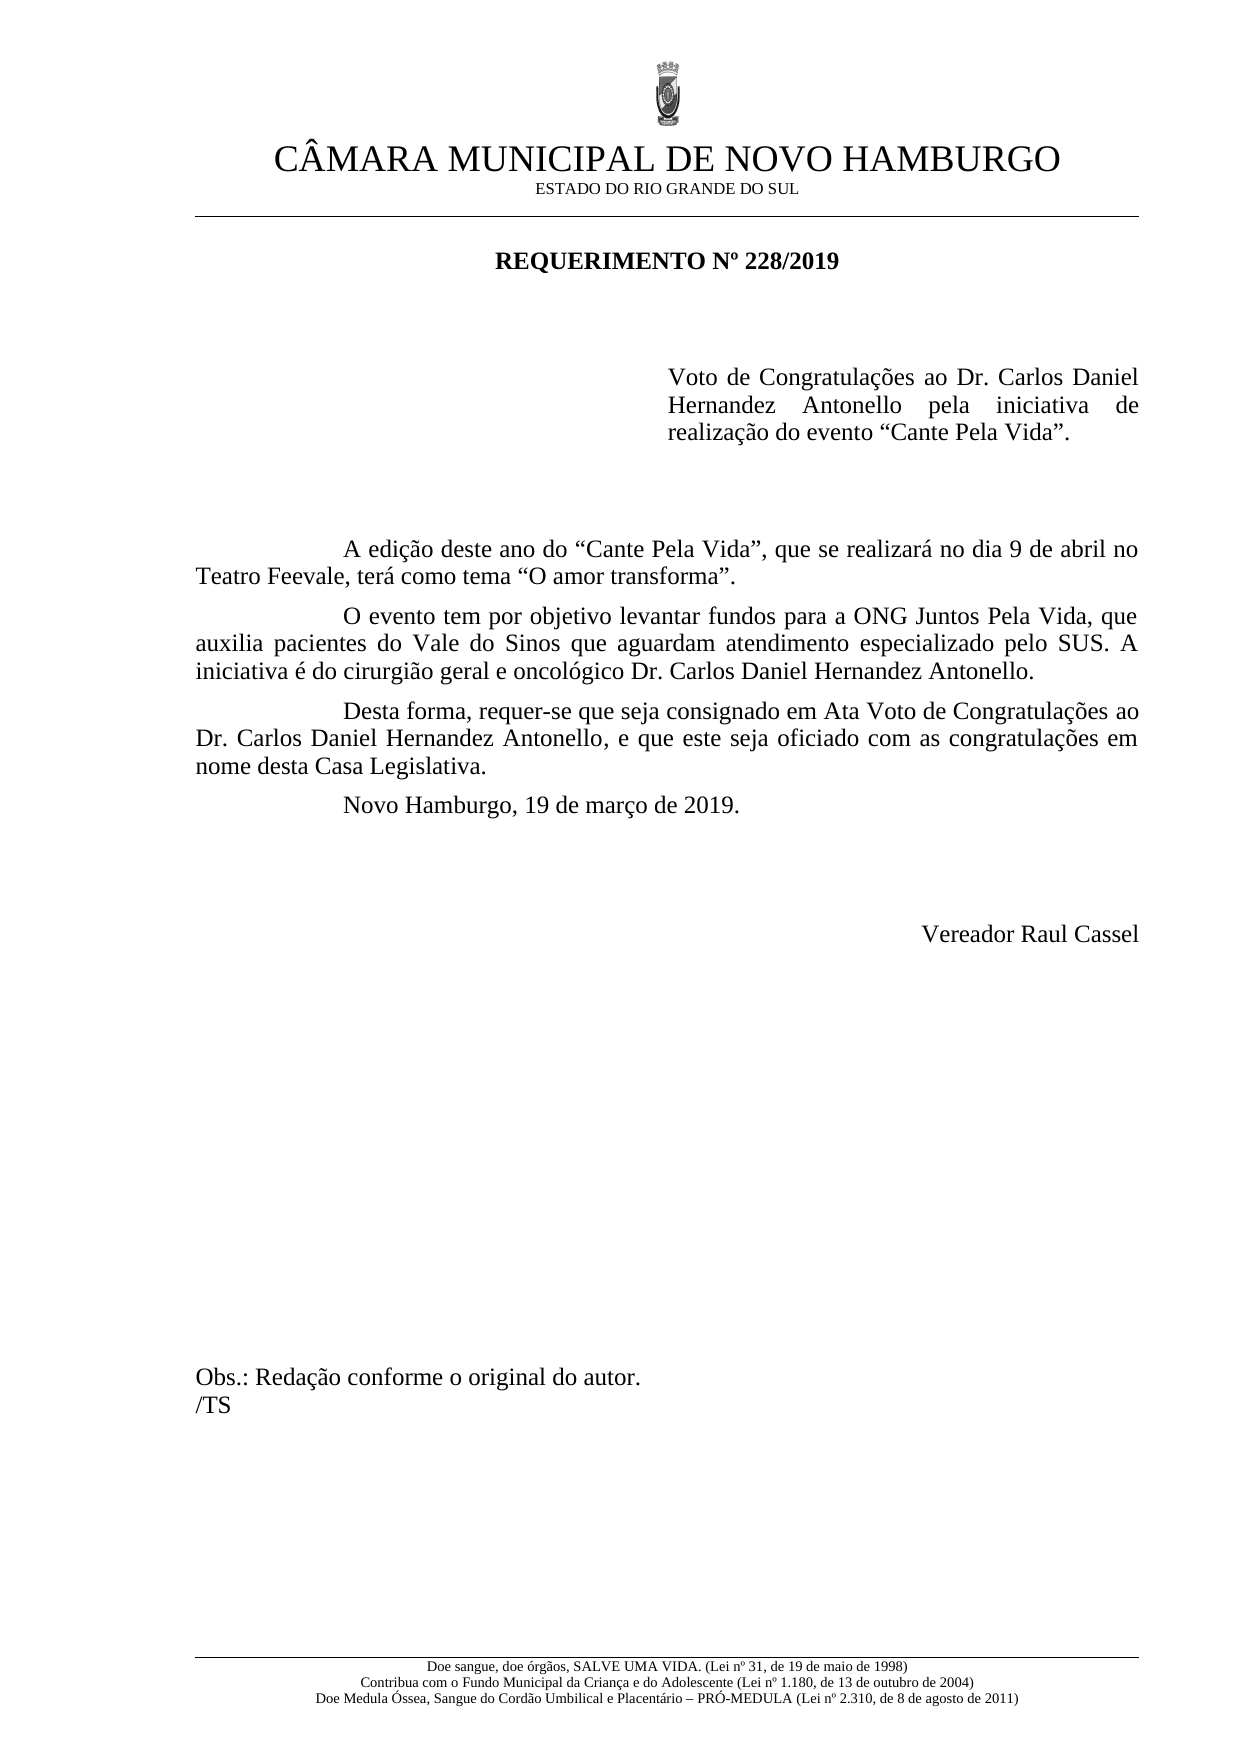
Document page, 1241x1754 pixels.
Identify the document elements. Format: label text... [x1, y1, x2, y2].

text /TS [195, 1391, 1139, 1418]
text Novo Hamburgo, 19 de março de 2019. [343, 792, 1139, 819]
text A edição deste ano do “Cante Pela Vida”, que se realizará no dia 9 de abril no Teatro Feevale, terá como tema “O amor transforma”. [195, 535, 1139, 590]
text Desta forma, requer-se que seja consignado em Ata Voto de Congratulações ao Dr. Carlos Daniel Hernandez Antonello, e que este seja oficiado com as congratulações em nome desta Casa Legislativa. [195, 697, 1139, 780]
text O evento tem por objetivo levantar fundos para a ONG Juntos Pela Vida, que auxilia pacientes do Vale do Sinos que aguardam atendimento especializado pelo SUS. A iniciativa é do cirurgião geral e oncológico Dr. Carlos Daniel Hernandez Antonello. [195, 602, 1139, 685]
text Voto de Congratulações ao Dr. Carlos Daniel Hernandez Antonello pela iniciativa de realização do evento “Cante Pela Vida”. [668, 363, 1139, 446]
text REQUERIMENTO Nº 228/2019 [195, 247, 1139, 274]
text Obs.: Redação conforme o original do autor. [195, 1363, 1139, 1391]
text Vereador Raul Cassel [786, 920, 1139, 947]
